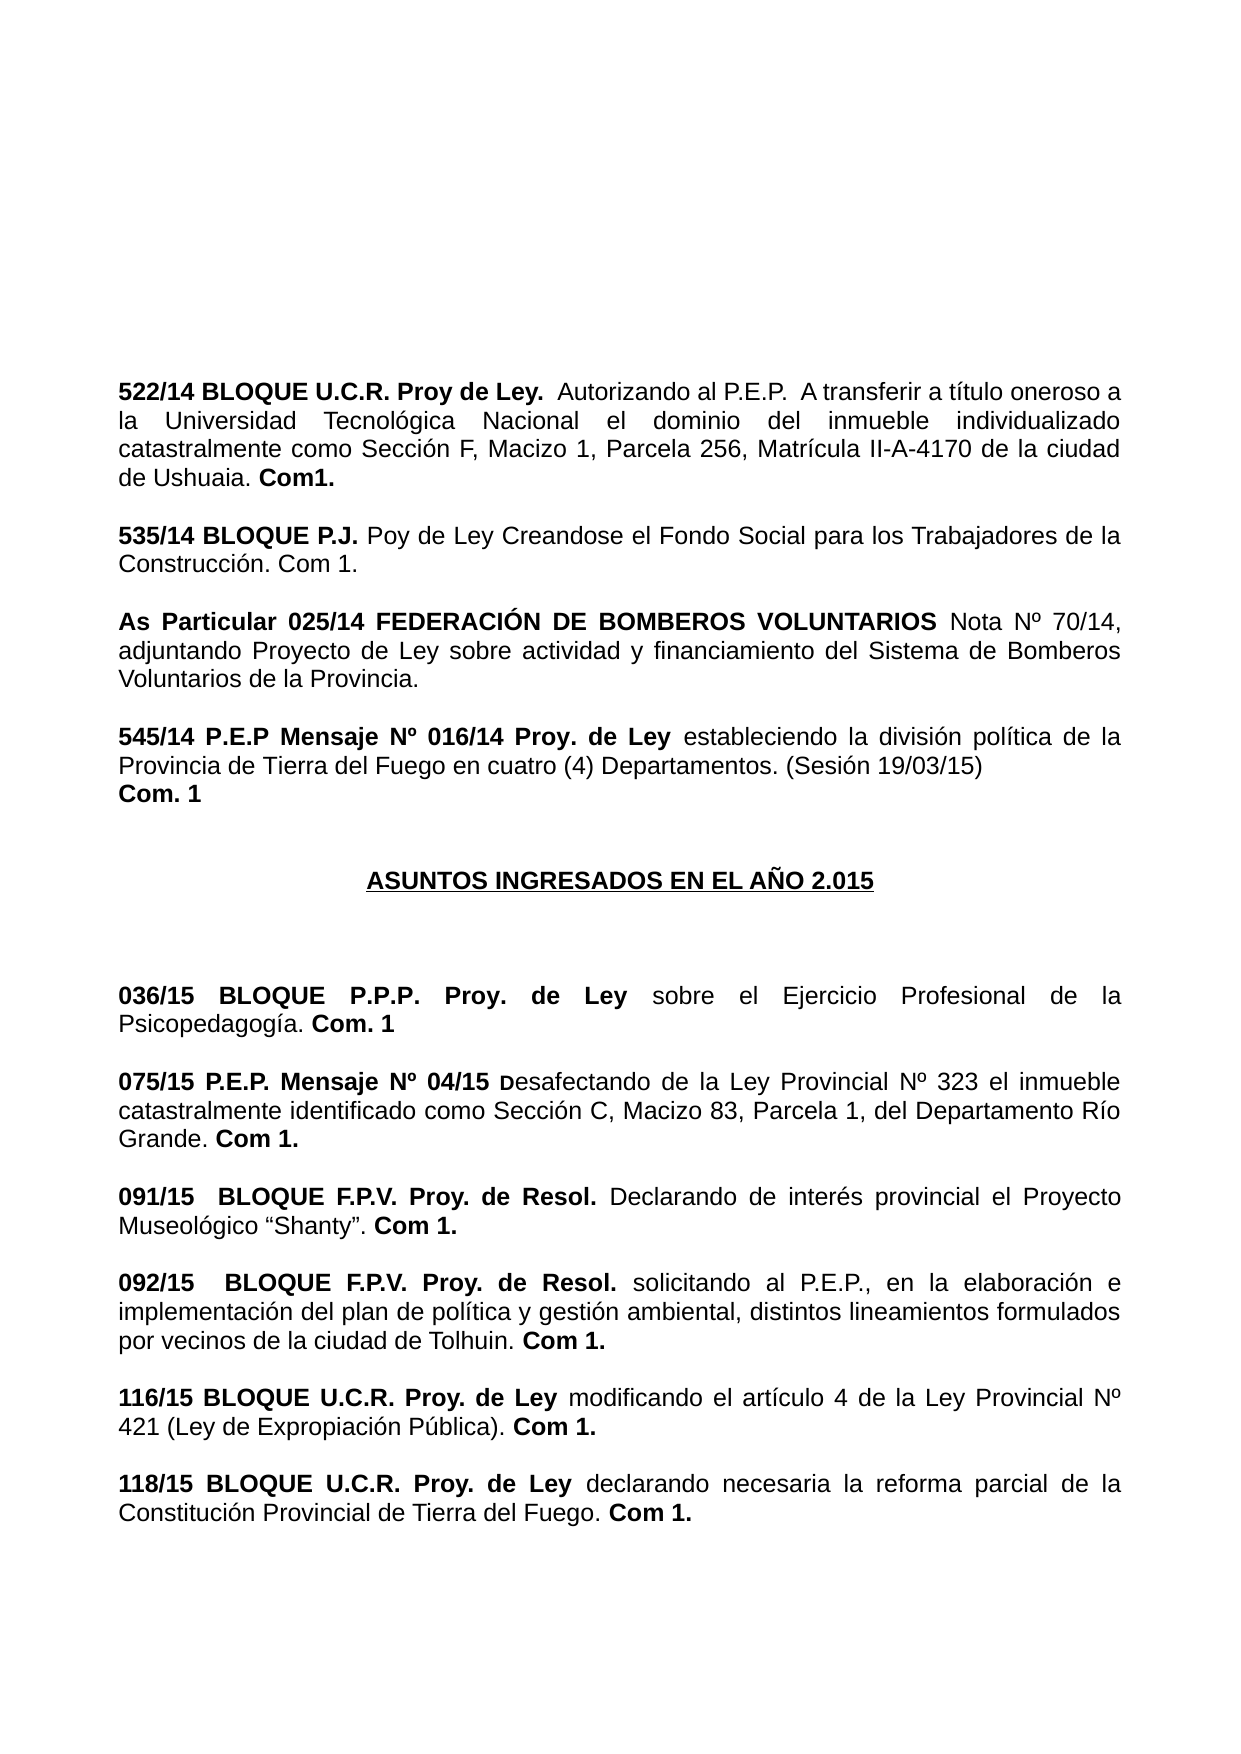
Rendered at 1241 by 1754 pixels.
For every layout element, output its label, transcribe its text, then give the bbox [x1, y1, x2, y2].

text 092/15 BLOQUE F.P.V. Proy. de Resol. solicitando al P.E.P., en la elaboración e implementación del plan de política y gestión ambiental, distintos lineamientos formulados por vecinos de la ciudad de Tolhuin. Com 1. [118, 1268, 1122, 1354]
text 118/15 BLOQUE U.C.R. Proy. de Ley declarando necesaria la reforma parcial de la Constitución Provincial de Tierra del Fuego. Com 1. [118, 1469, 1122, 1527]
text 091/15 BLOQUE F.P.V. Proy. de Resol. Declarando de interés provincial el Proyecto Museológico “Shanty”. Com 1. [118, 1182, 1122, 1239]
text 075/15 P.E.P. Mensaje Nº 04/15 Desafectando de la Ley Provincial Nº 323 el inmueble catastralmente identificado como Sección C, Macizo 83, Parcela 1, del Departamento Río Grande. Com 1. [118, 1067, 1122, 1153]
text 036/15 BLOQUE P.P.P. Proy. de Ley sobre el Ejercicio Profesional de la Psicopedagogía. Com. 1 [118, 981, 1122, 1038]
text Com. 1 [118, 779, 1122, 808]
text 116/15 BLOQUE U.C.R. Proy. de Ley modificando el artículo 4 de la Ley Provincial Nº 421 (Ley de Expropiación Pública). Com 1. [118, 1383, 1122, 1441]
text As Particular 025/14 FEDERACIÓN DE BOMBEROS VOLUNTARIOS Nota Nº 70/14, adjuntando Proyecto de Ley sobre actividad y financiamiento del Sistema de Bomberos Voluntarios de la Provincia. [118, 607, 1122, 693]
text 545/14 P.E.P Mensaje Nº 016/14 Proy. de Ley estableciendo la división política de la Provincia de Tierra del Fuego en cuatro (4) Departamentos. (Sesión 19/03/15) [118, 722, 1122, 779]
text 535/14 BLOQUE P.J. Poy de Ley Creandose el Fondo Social para los Trabajadores de la Construcción. Com 1. [118, 521, 1122, 578]
text 522/14 BLOQUE U.C.R. Proy de Ley. Autorizando al P.E.P. A transferir a título oneroso a la Universidad Tecnológica Nacional el dominio del inmueble individualizado catastralmente como Sección F, Macizo 1, Parcela 256, Matrícula II-A-4170 de la ciudad de Ushuaia. Com1. [118, 377, 1122, 492]
text ASUNTOS INGRESADOS EN EL AÑO 2.015 [118, 866, 1122, 894]
